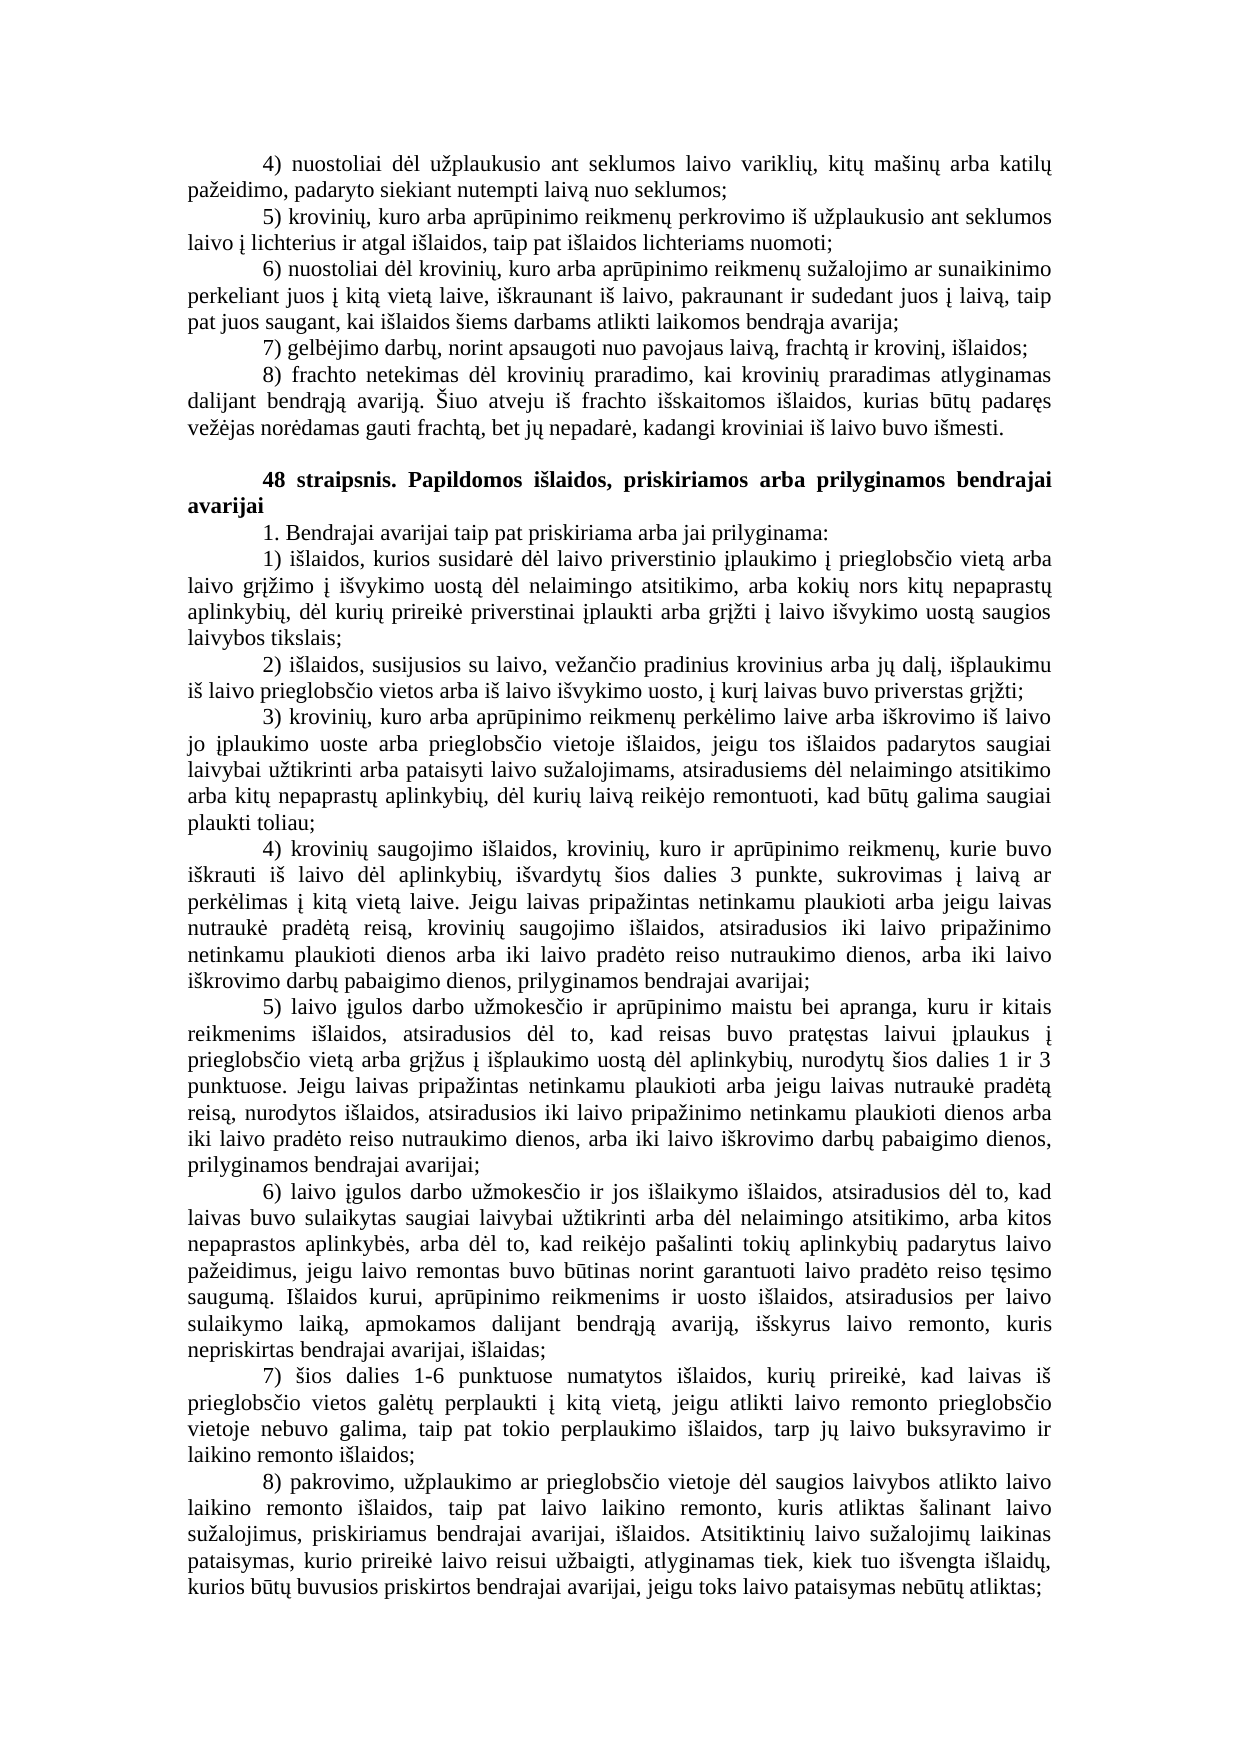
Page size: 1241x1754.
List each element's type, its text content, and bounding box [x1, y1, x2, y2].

text 2) išlaidos, susijusios su laivo, vežančio pradinius krovinius arba jų dalį, išplaukimu iš laivo prieglobsčio vietos arba iš laivo išvykimo uosto, į kurį laivas buvo priverstas grįžti; [187, 651, 1053, 703]
text 5) laivo įgulos darbo užmokesčio ir aprūpinimo maistu bei apranga, kuru ir kitais reikmenims išlaidos, atsiradusios dėl to, kad reisas buvo pratęstas laivui įplaukus į prieglobsčio vietą arba grįžus į išplaukimo uostą dėl aplinkybių, nurodytų šios dalies 1 ir 3 punktuose. Jeigu laivas pripažintas netinkamu plaukioti arba jeigu laivas nutraukė pradėtą reisą, nurodytos išlaidos, atsiradusios iki laivo pripažinimo netinkamu plaukioti dienos arba iki laivo pradėto reiso nutraukimo dienos, arba iki laivo iškrovimo darbų pabaigimo dienos, prilyginamos bendrajai avarijai; [187, 993, 1053, 1178]
text 7) gelbėjimo darbų, norint apsaugoti nuo pavojaus laivą, frachtą ir krovinį, išlaidos; [187, 334, 1053, 361]
text 4) nuostoliai dėl užplaukusio ant seklumos laivo variklių, kitų mašinų arba katilų pažeidimo, padaryto siekiant nutempti laivą nuo seklumos; [187, 150, 1053, 203]
text 3) krovinių, kuro arba aprūpinimo reikmenų perkėlimo laive arba iškrovimo iš laivo jo įplaukimo uoste arba prieglobsčio vietoje išlaidos, jeigu tos išlaidos padarytos saugiai laivybai užtikrinti arba pataisyti laivo sužalojimams, atsiradusiems dėl nelaimingo atsitikimo arba kitų nepaprastų aplinkybių, dėl kurių laivą reikėjo remontuoti, kad būtų galima saugiai plaukti toliau; [187, 703, 1053, 835]
text 1. Bendrajai avarijai taip pat priskiriama arba jai prilyginama: [187, 519, 1053, 545]
text 8) pakrovimo, užplaukimo ar prieglobsčio vietoje dėl saugios laivybos atlikto laivo laikino remonto išlaidos, taip pat laivo laikino remonto, kuris atliktas šalinant laivo sužalojimus, priskiriamus bendrajai avarijai, išlaidos. Atsitiktinių laivo sužalojimų laikinas pataisymas, kurio prireikė laivo reisui užbaigti, atlyginamas tiek, kiek tuo išvengta išlaidų, kurios būtų buvusios priskirtos bendrajai avarijai, jeigu toks laivo pataisymas nebūtų atliktas; [187, 1468, 1053, 1599]
text 6) laivo įgulos darbo užmokesčio ir jos išlaikymo išlaidos, atsiradusios dėl to, kad laivas buvo sulaikytas saugiai laivybai užtikrinti arba dėl nelaimingo atsitikimo, arba kitos nepaprastos aplinkybės, arba dėl to, kad reikėjo pašalinti tokių aplinkybių padarytus laivo pažeidimus, jeigu laivo remontas buvo būtinas norint garantuoti laivo pradėto reiso tęsimo saugumą. Išlaidos kurui, aprūpinimo reikmenims ir uosto išlaidos, atsiradusios per laivo sulaikymo laiką, apmokamos dalijant bendrąją avariją, išskyrus laivo remonto, kuris nepriskirtas bendrajai avarijai, išlaidas; [187, 1178, 1053, 1362]
text 5) krovinių, kuro arba aprūpinimo reikmenų perkrovimo iš užplaukusio ant seklumos laivo į lichterius ir atgal išlaidos, taip pat išlaidos lichteriams nuomoti; [187, 203, 1053, 255]
text 8) frachto netekimas dėl krovinių praradimo, kai krovinių praradimas atlyginamas dalijant bendrąją avariją. Šiuo atveju iš frachto išskaitomos išlaidos, kurias būtų padaręs vežėjas norėdamas gauti frachtą, bet jų nepadarė, kadangi kroviniai iš laivo buvo išmesti. [187, 361, 1053, 440]
text 48 straipsnis. Papildomos išlaidos, priskiriamos arba prilyginamos bendrajai avarijai [187, 466, 1053, 519]
text 7) šios dalies 1-6 punktuose numatytos išlaidos, kurių prireikė, kad laivas iš prieglobsčio vietos galėtų perplaukti į kitą vietą, jeigu atlikti laivo remonto prieglobsčio vietoje nebuvo galima, taip pat tokio perplaukimo išlaidos, tarp jų laivo buksyravimo ir laikino remonto išlaidos; [187, 1362, 1053, 1468]
text 1) išlaidos, kurios susidarė dėl laivo priverstinio įplaukimo į prieglobsčio vietą arba laivo grįžimo į išvykimo uostą dėl nelaimingo atsitikimo, arba kokių nors kitų nepaprastų aplinkybių, dėl kurių prireikė priverstinai įplaukti arba grįžti į laivo išvykimo uostą saugios laivybos tikslais; [187, 545, 1053, 651]
text 4) krovinių saugojimo išlaidos, krovinių, kuro ir aprūpinimo reikmenų, kurie buvo iškrauti iš laivo dėl aplinkybių, išvardytų šios dalies 3 punkte, sukrovimas į laivą ar perkėlimas į kitą vietą laive. Jeigu laivas pripažintas netinkamu plaukioti arba jeigu laivas nutraukė pradėtą reisą, krovinių saugojimo išlaidos, atsiradusios iki laivo pripažinimo netinkamu plaukioti dienos arba iki laivo pradėto reiso nutraukimo dienos, arba iki laivo iškrovimo darbų pabaigimo dienos, prilyginamos bendrajai avarijai; [187, 835, 1053, 993]
text 6) nuostoliai dėl krovinių, kuro arba aprūpinimo reikmenų sužalojimo ar sunaikinimo perkeliant juos į kitą vietą laive, iškraunant iš laivo, pakraunant ir sudedant juos į laivą, taip pat juos saugant, kai išlaidos šiems darbams atlikti laikomos bendrąja avarija; [187, 255, 1053, 334]
